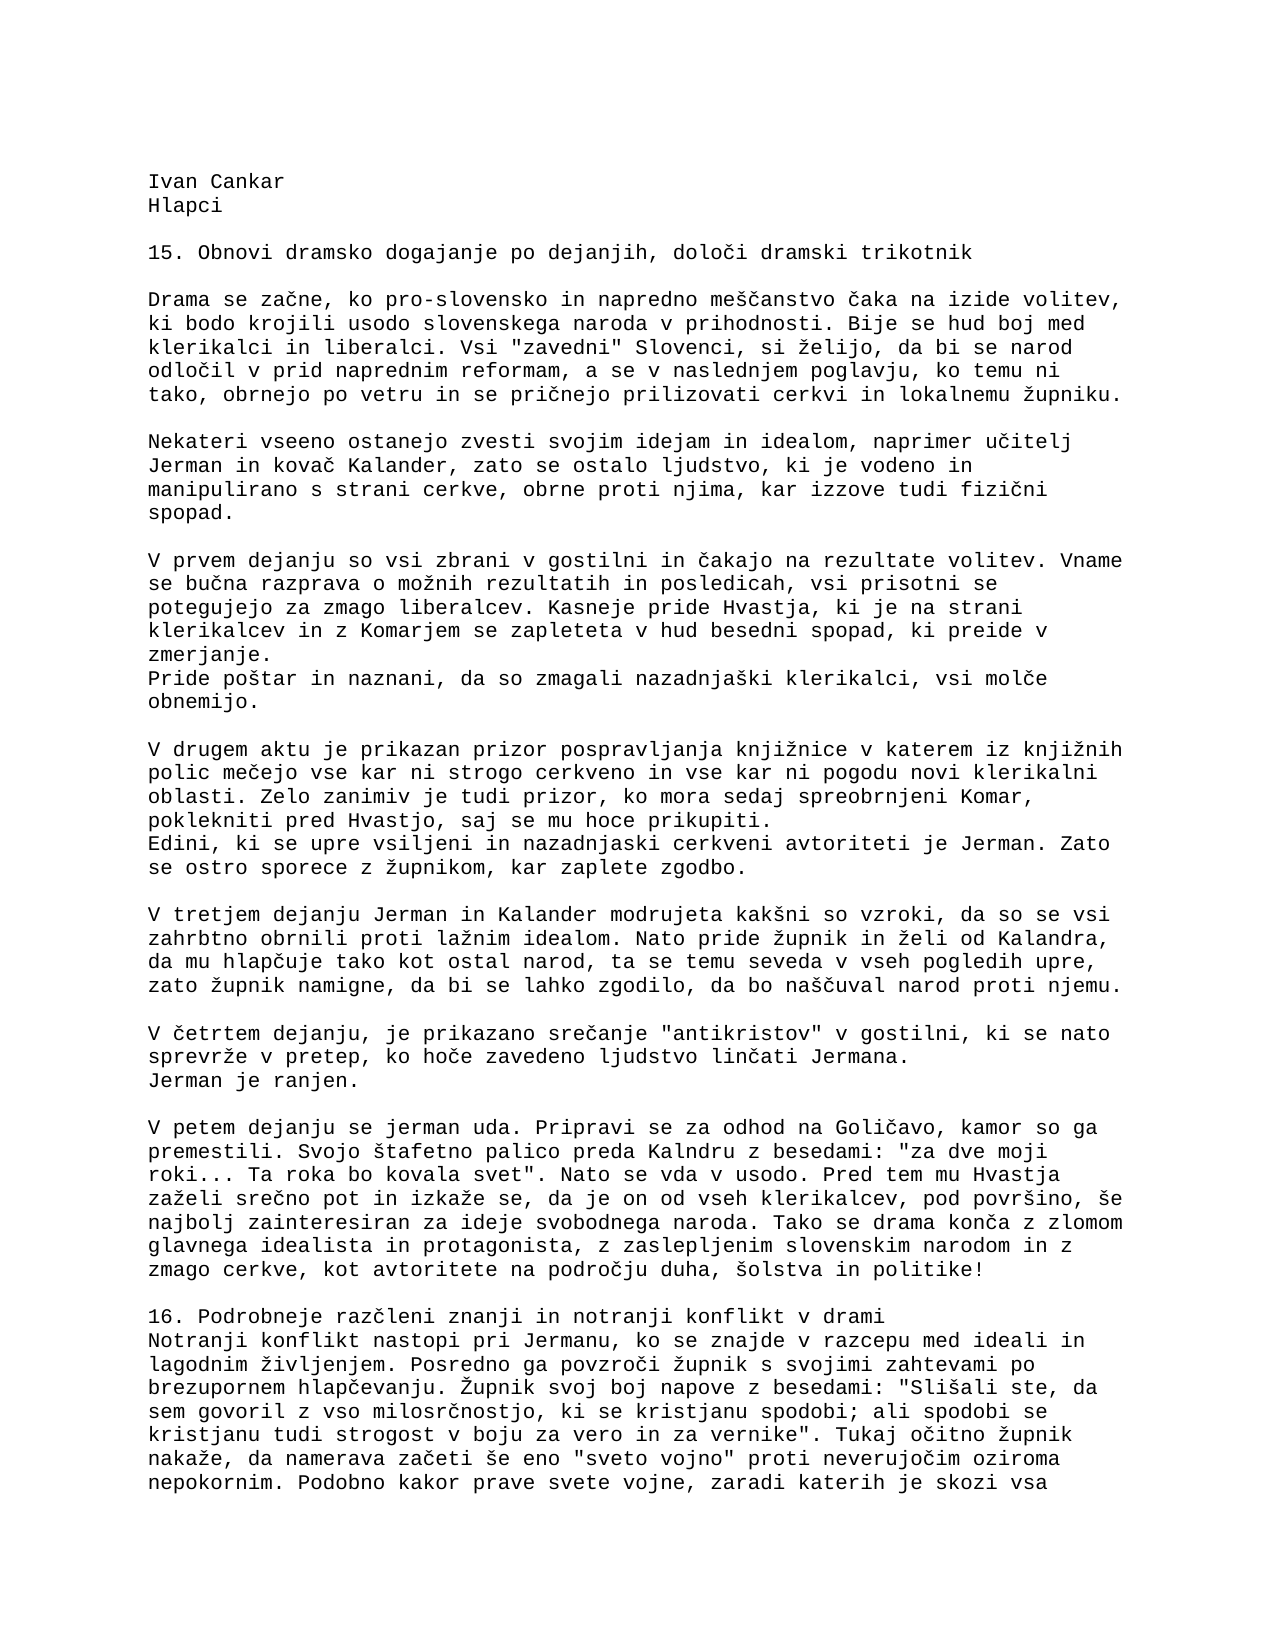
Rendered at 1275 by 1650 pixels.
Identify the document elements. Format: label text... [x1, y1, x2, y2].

text 15. Obnovi dramsko dogajanje po dejanjih, določi dramski trikotnik [148, 242, 1127, 266]
text Nekateri vseeno ostanejo zvesti svojim idejam in idealom, naprimer učitelj Jerman in kovač Kalander, zato se ostalo ljudstvo, ki je vodeno in manipulirano s strani cerkve, obrne proti njima, kar izzove tudi fizični spopad. [148, 431, 1127, 526]
text V četrtem dejanju, je prikazano srečanje "antikristov" v gostilni, ki se nato sprevrže v pretep, ko hoče zavedeno ljudstvo linčati Jermana. [148, 1022, 1127, 1070]
text V tretjem dejanju Jerman in Kalander modrujeta kakšni so vzroki, da so se vsi zahrbtno obrnili proti lažnim idealom. Nato pride župnik in želi od Kalandra, da mu hlapčuje tako kot ostal narod, ta se temu seveda v vseh pogledih upre, zato župnik namigne, da bi se lahko zgodilo, da bo naščuval narod proti njemu. [148, 904, 1127, 999]
text Notranji konflikt nastopi pri Jermanu, ko se znajde v razcepu med ideali in lagodnim življenjem. Posredno ga povzroči župnik s svojimi zahtevami po brezupornem hlapčevanju. Župnik svoj boj napove z besedami: "Slišali ste, da sem govoril z vso milosrčnostjo, ki se kristjanu spodobi; ali spodobi se kristjanu tudi strogost v boju za vero in za vernike". Tukaj očitno župnik nakaže, da namerava začeti še eno "sveto vojno" proti neverujočim oziroma nepokornim. Podobno kakor prave svete vojne, zaradi katerih je skozi vsa [148, 1330, 1127, 1495]
text Jerman je ranjen. [148, 1070, 1127, 1093]
text Pride poštar in naznani, da so zmagali nazadnjaški klerikalci, vsi molče obnemijo. [148, 668, 1127, 715]
text Edini, ki se upre vsiljeni in nazadnjaski cerkveni avtoriteti je Jerman. Zato se ostro sporece z župnikom, kar zaplete zgodbo. [148, 833, 1127, 881]
text V petem dejanju se jerman uda. Pripravi se za odhod na Goličavo, kamor so ga premestili. Svojo štafetno palico preda Kalndru z besedami: "za dve moji roki... Ta roka bo kovala svet". Nato se vda v usodo. Pred tem mu Hvastja zaželi srečno pot in izkaže se, da je on od vseh klerikalcev, pod površino, še najbolj zainteresiran za ideje svobodnega naroda. Tako se drama konča z zlomom glavnega idealista in protagonista, z zaslepljenim slovenskim narodom in z zmago cerkve, kot avtoritete na področju duha, šolstva in politike! [148, 1117, 1127, 1283]
text Hlapci [148, 195, 1127, 218]
text Drama se začne, ko pro-slovensko in napredno meščanstvo čaka na izide volitev, ki bodo krojili usodo slovenskega naroda v prihodnosti. Bije se hud boj med klerikalci in liberalci. Vsi "zavedni" Slovenci, si želijo, da bi se narod odločil v prid naprednim reformam, a se v naslednjem poglavju, ko temu ni tako, obrnejo po vetru in se pričnejo prilizovati cerkvi in lokalnemu župniku. [148, 289, 1127, 408]
text Ivan Cankar [148, 171, 1127, 195]
text 16. Podrobneje razčleni znanji in notranji konflikt v drami [148, 1306, 1127, 1330]
text V drugem aktu je prikazan prizor pospravljanja knjižnice v katerem iz knjižnih polic mečejo vse kar ni strogo cerkveno in vse kar ni pogodu novi klerikalni oblasti. Zelo zanimiv je tudi prizor, ko mora sedaj spreobrnjeni Komar, poklekniti pred Hvastjo, saj se mu hoce prikupiti. [148, 739, 1127, 833]
text V prvem dejanju so vsi zbrani v gostilni in čakajo na rezultate volitev. Vname se bučna razprava o možnih rezultatih in posledicah, vsi prisotni se potegujejo za zmago liberalcev. Kasneje pride Hvastja, ki je na strani klerikalcev in z Komarjem se zapleteta v hud besedni spopad, ki preide v zmerjanje. [148, 549, 1127, 668]
